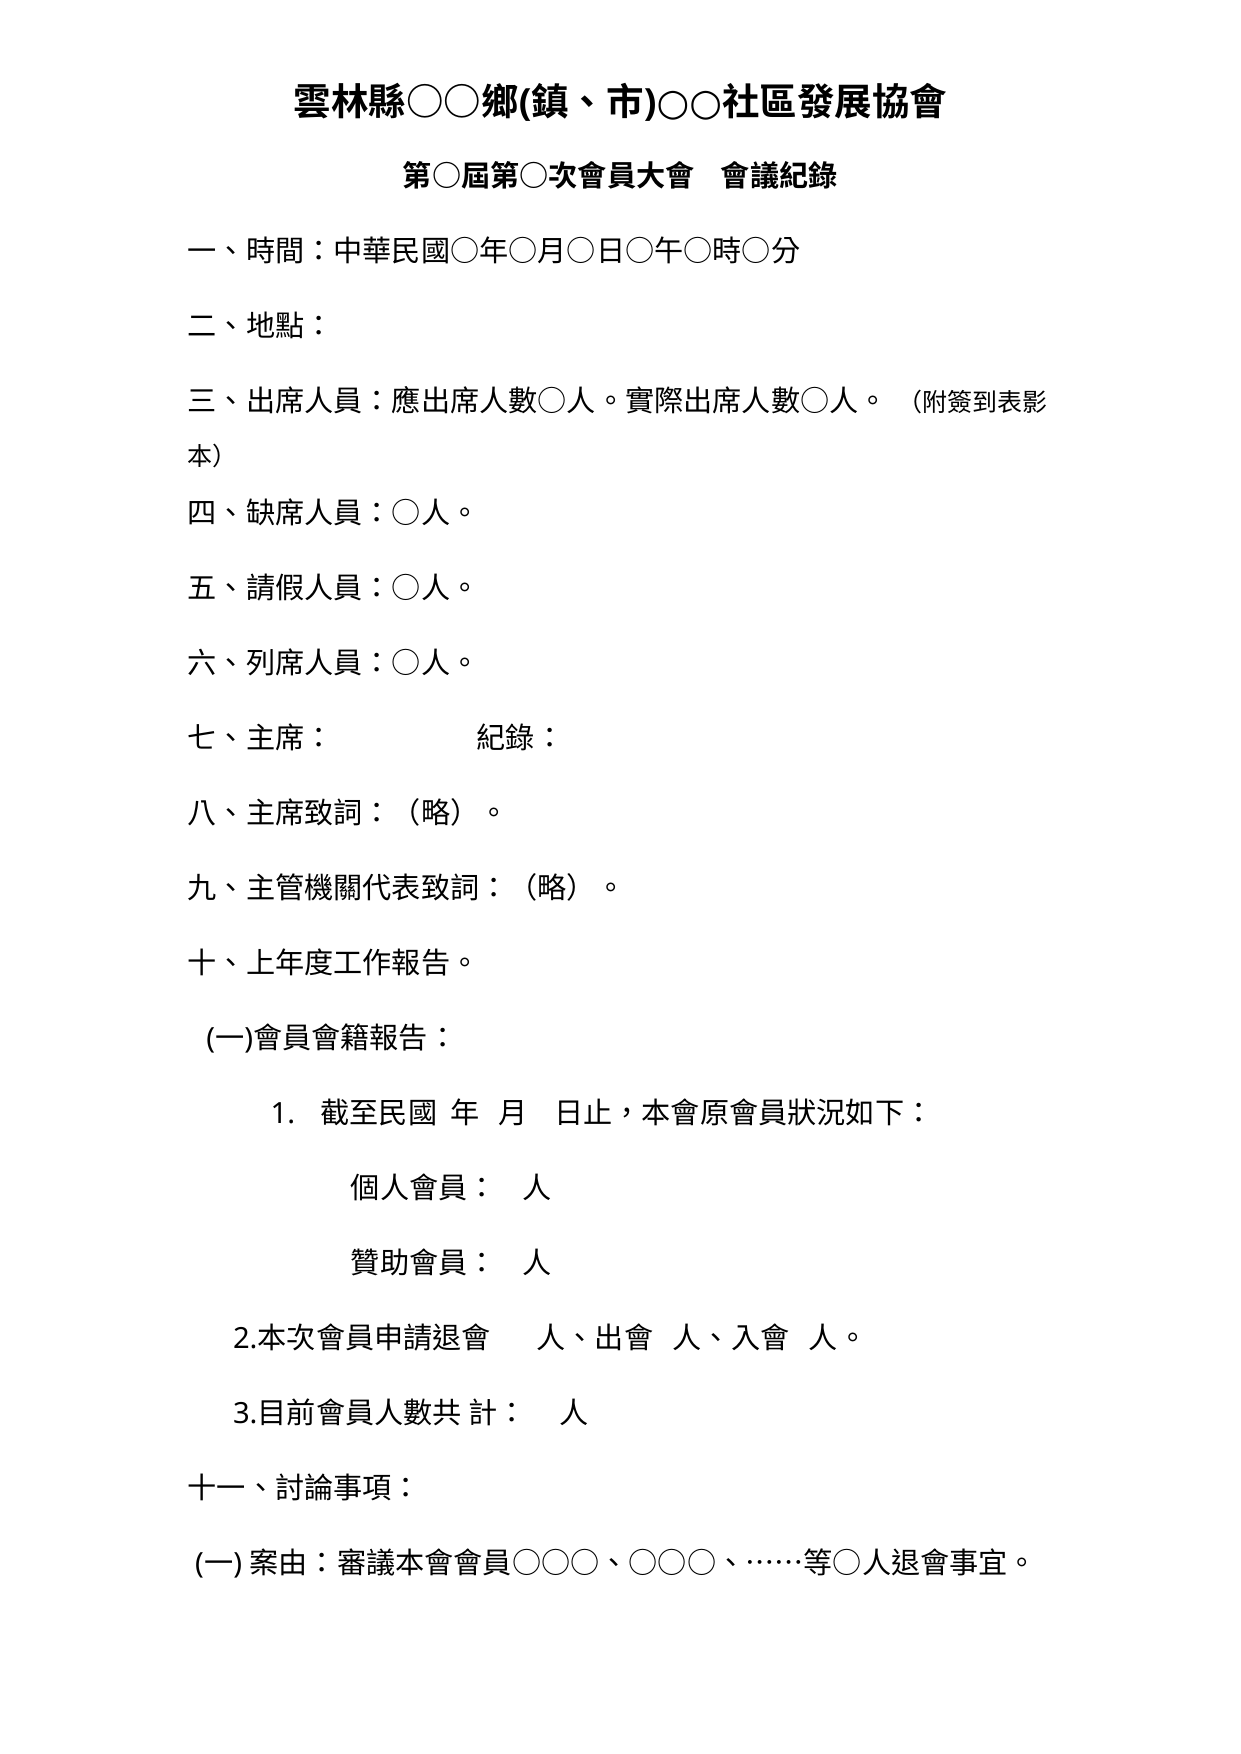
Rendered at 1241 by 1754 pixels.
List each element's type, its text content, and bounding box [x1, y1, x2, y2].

text (一) 案由：審議本會會員○○○、○○○、……等○人退會事宜。 [187, 1524, 1053, 1599]
text 雲林縣○○鄉(鎮、市)○○社區發展協會 [187, 61, 1053, 136]
text 一、時間：中華民國○年○月○日○午○時○分 二、地點： 三、出席人員：應出席人數○人。實際出席人數○人。（附簽到表影本） 四、缺席人員：○人。 五、請假人員：○人。 六、列席人員：○人。 七、主席： 紀錄： 八、主席致詞：（略）。 九、主管機關代表致詞：（略）。 十、上年度工作報告。 [187, 211, 1053, 999]
list 截至民國 年 月 日止，本會原會員狀況如下： 個人會員： 人 贊助會員： 人 [270, 1074, 1053, 1299]
text 3.目前會員人數共 計： 人 十一、討論事項： [187, 1374, 1053, 1524]
text 第○屆第○次會員大會 會議紀錄 [187, 136, 1053, 211]
text (一)會員會籍報告： [187, 999, 1053, 1074]
text 2.本次會員申請退會 人、出會 人、入會 人。 [187, 1299, 1053, 1374]
